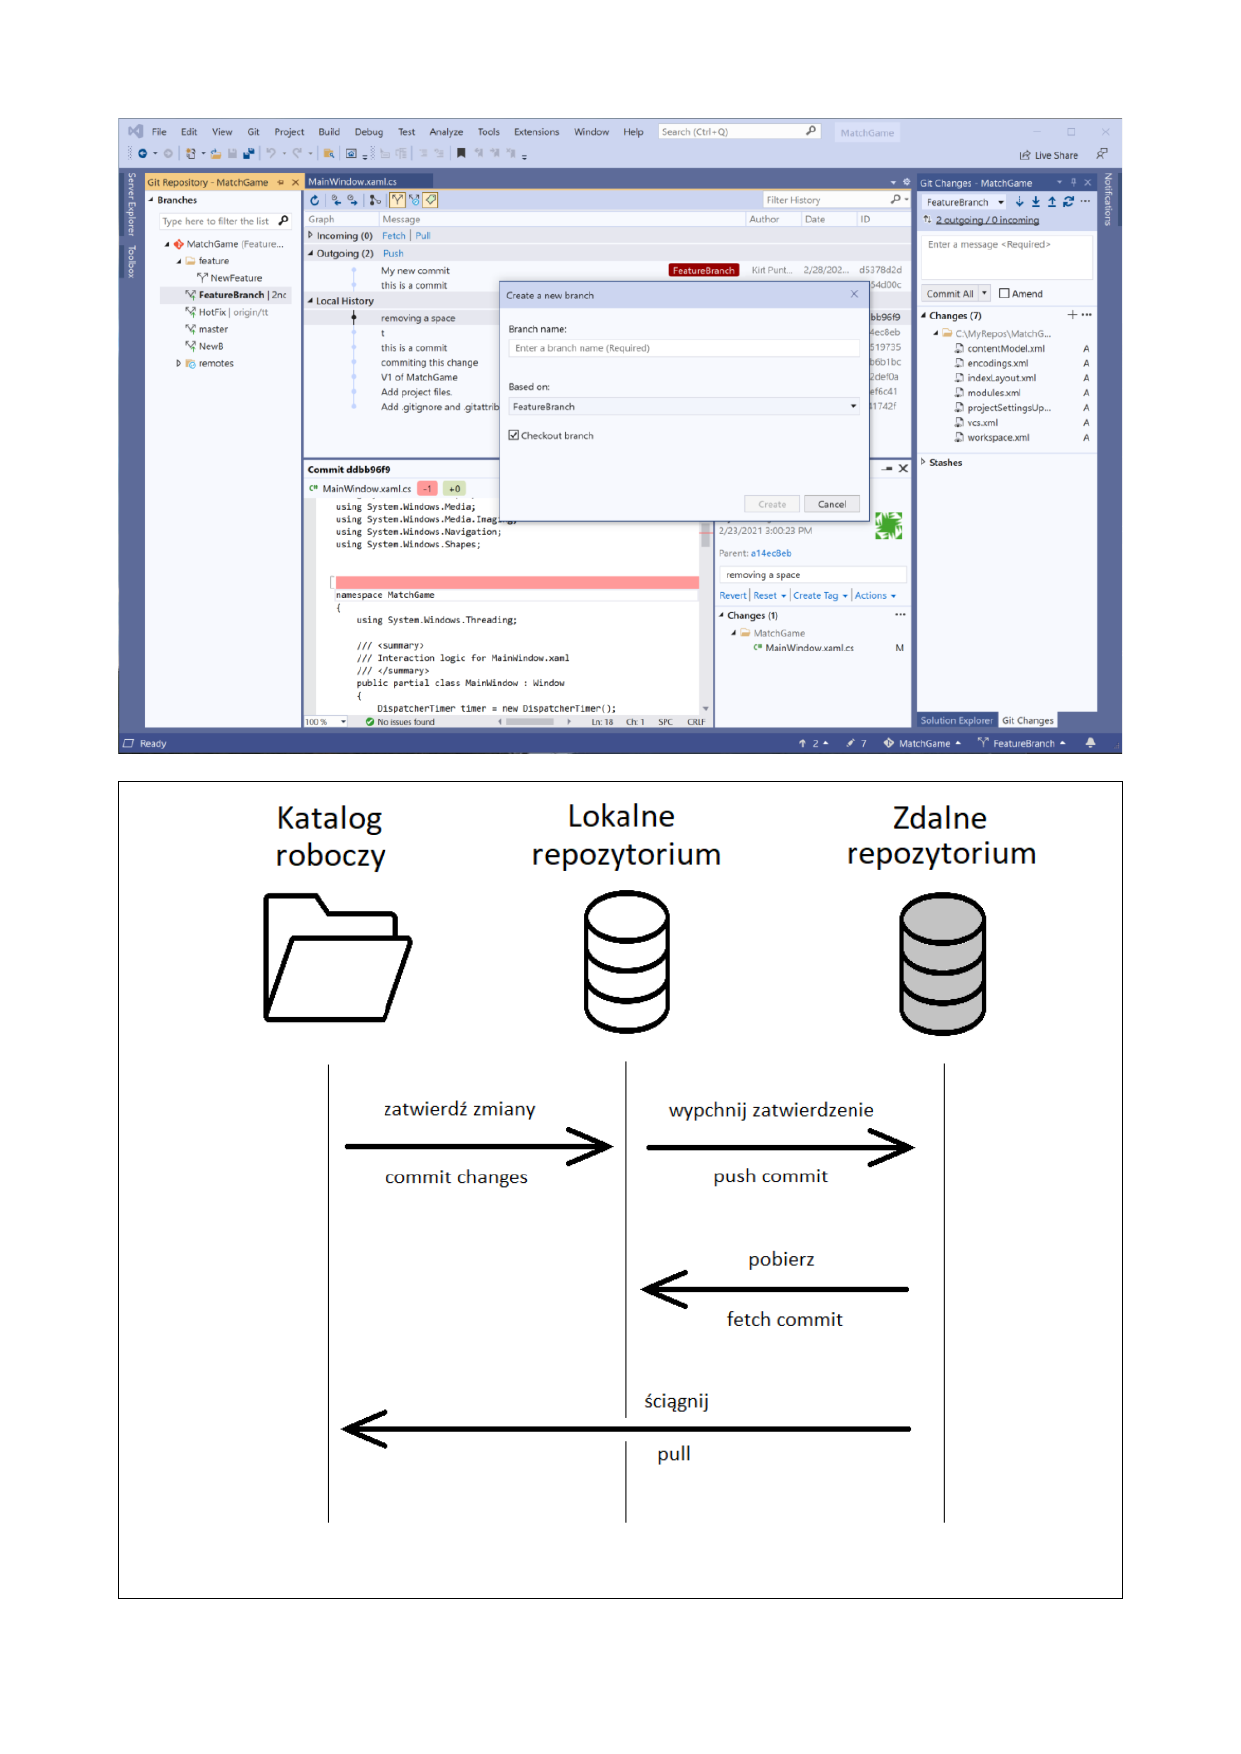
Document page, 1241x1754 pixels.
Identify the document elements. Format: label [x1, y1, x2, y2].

picture [151, 783, 1089, 1567]
table_header [119, 782, 1122, 1598]
picture [118, 118, 1123, 754]
